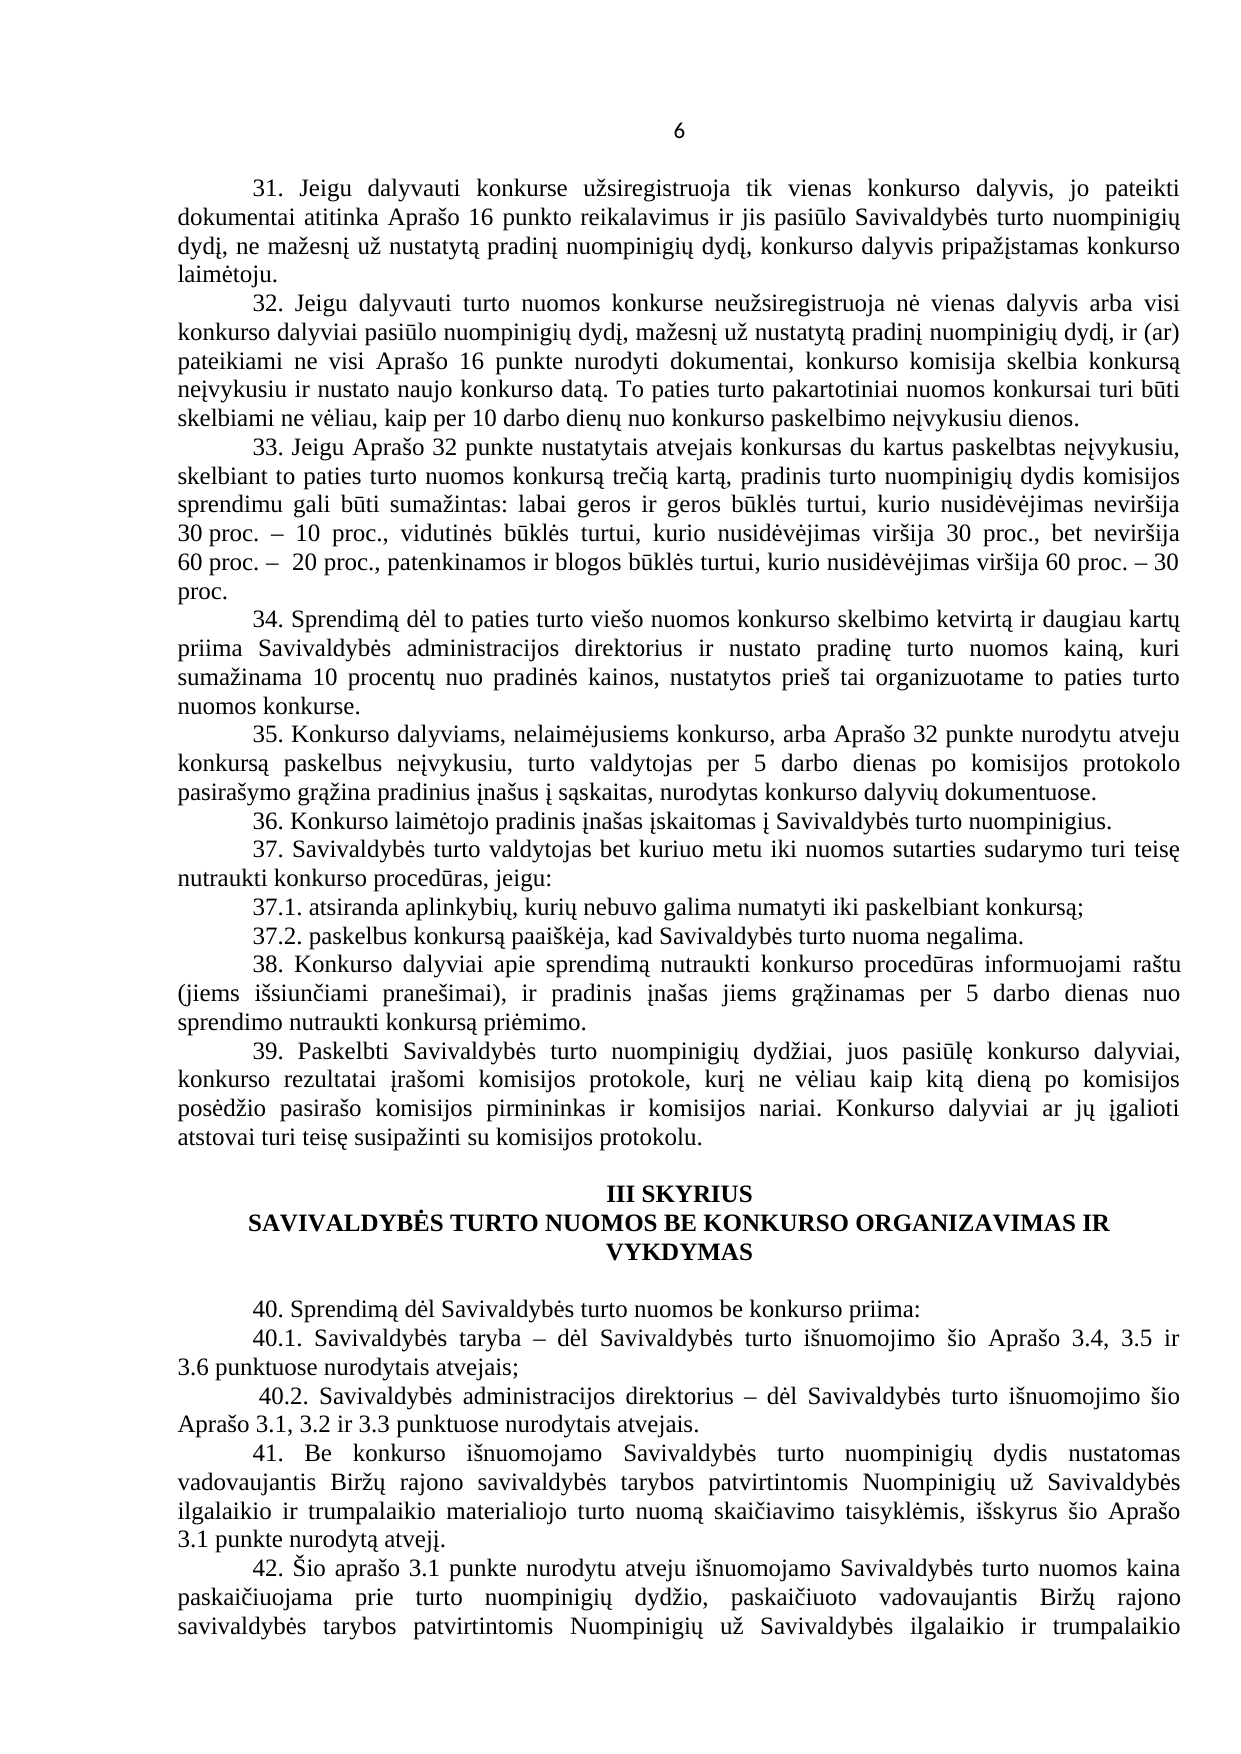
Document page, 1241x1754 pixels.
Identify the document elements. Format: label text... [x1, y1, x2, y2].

text 37. Savivaldybės turto valdytojas bet kuriuo metu iki nuomos sutarties sudarymo turi teisę nutraukti konkurso procedūras, jeigu: [177, 834, 1181, 892]
text 38. Konkurso dalyviai apie sprendimą nutraukti konkurso procedūras informuojami raštu (jiems išsiunčiami pranešimai), ir pradinis įnašas jiems grąžinamas per 5 darbo dienas nuo sprendimo nutraukti konkursą priėmimo. [177, 949, 1181, 1036]
text 36. Konkurso laimėtojo pradinis įnašas įskaitomas į Savivaldybės turto nuompinigius. [177, 806, 1181, 834]
text 41. Be konkurso išnuomojamo Savivaldybės turto nuompinigių dydis nustatomas vadovaujantis Biržų rajono savivaldybės tarybos patvirtintomis Nuompinigių už Savivaldybės ilgalaikio ir trumpalaikio materialiojo turto nuomą skaičiavimo taisyklėmis, išskyrus šio Aprašo 3.1 punkte nurodytą atvejį. [177, 1438, 1181, 1553]
text 39. Paskelbti Savivaldybės turto nuompinigių dydžiai, juos pasiūlę konkurso dalyviai, konkurso rezultatai įrašomi komisijos protokole, kurį ne vėliau kaip kitą dieną po komisijos posėdžio pasirašo komisijos pirmininkas ir komisijos nariai. Konkurso dalyviai ar jų įgalioti atstovai turi teisę susipažinti su komisijos protokolu. [177, 1036, 1181, 1151]
text 33. Jeigu Aprašo 32 punkte nustatytais atvejais konkursas du kartus paskelbtas neįvykusiu, skelbiant to paties turto nuomos konkursą trečią kartą, pradinis turto nuompinigių dydis komisijos sprendimu gali būti sumažintas: labai geros ir geros būklės turtui, kurio nusidėvėjimas neviršija 30 proc. – 10 proc., vidutinės būklės turtui, kurio nusidėvėjimas viršija 30 proc., bet neviršija 60 proc. – 20 proc., patenkinamos ir blogos būklės turtui, kurio nusidėvėjimas viršija 60 proc. – 30 proc. [177, 432, 1181, 604]
text 40.1. Savivaldybės taryba – dėl Savivaldybės turto išnuomojimo šio Aprašo 3.4, 3.5 ir 3.6 punktuose nurodytais atvejais; [177, 1323, 1181, 1381]
text 34. Sprendimą dėl to paties turto viešo nuomos konkurso skelbimo ketvirtą ir daugiau kartų priima Savivaldybės administracijos direktorius ir nustato pradinę turto nuomos kainą, kuri sumažinama 10 procentų nuo pradinės kainos, nustatytos prieš tai organizuotame to paties turto nuomos konkurse. [177, 604, 1181, 719]
text 31. Jeigu dalyvauti konkurse užsiregistruoja tik vienas konkurso dalyvis, jo pateikti dokumentai atitinka Aprašo 16 punkto reikalavimus ir jis pasiūlo Savivaldybės turto nuompinigių dydį, ne mažesnį už nustatytą pradinį nuompinigių dydį, konkurso dalyvis pripažįstamas konkurso laimėtoju. [177, 173, 1181, 288]
text SAVIVALDYBĖS TURTO NUOMOS BE KONKURSO ORGANIZAVIMAS IR VYKDYMAS [177, 1208, 1181, 1266]
text 42. Šio aprašo 3.1 punkte nurodytu atveju išnuomojamo Savivaldybės turto nuomos kaina paskaičiuojama prie turto nuompinigių dydžio, paskaičiuoto vadovaujantis Biržų rajono savivaldybės tarybos patvirtintomis Nuompinigių už Savivaldybės ilgalaikio ir trumpalaikio [177, 1553, 1181, 1639]
text 37.2. paskelbus konkursą paaiškėja, kad Savivaldybės turto nuoma negalima. [177, 921, 1181, 949]
text 40.2. Savivaldybės administracijos direktorius – dėl Savivaldybės turto išnuomojimo šio Aprašo 3.1, 3.2 ir 3.3 punktuose nurodytais atvejais. [177, 1381, 1181, 1438]
text 32. Jeigu dalyvauti turto nuomos konkurse neužsiregistruoja nė vienas dalyvis arba visi konkurso dalyviai pasiūlo nuompinigių dydį, mažesnį už nustatytą pradinį nuompinigių dydį, ir (ar) pateikiami ne visi Aprašo 16 punkte nurodyti dokumentai, konkurso komisija skelbia konkursą neįvykusiu ir nustato naujo konkurso datą. To paties turto pakartotiniai nuomos konkursai turi būti skelbiami ne vėliau, kaip per 10 darbo dienų nuo konkurso paskelbimo neįvykusiu dienos. [177, 288, 1181, 432]
text 37.1. atsiranda aplinkybių, kurių nebuvo galima numatyti iki paskelbiant konkursą; [177, 892, 1181, 921]
text 40. Sprendimą dėl Savivaldybės turto nuomos be konkurso priima: [177, 1294, 1181, 1323]
text 35. Konkurso dalyviams, nelaimėjusiems konkurso, arba Aprašo 32 punkte nurodytu atveju konkursą paskelbus neįvykusiu, turto valdytojas per 5 darbo dienas po komisijos protokolo pasirašymo grąžina pradinius įnašus į sąskaitas, nurodytas konkurso dalyvių dokumentuose. [177, 719, 1181, 806]
text III SKYRIUS [177, 1179, 1181, 1208]
